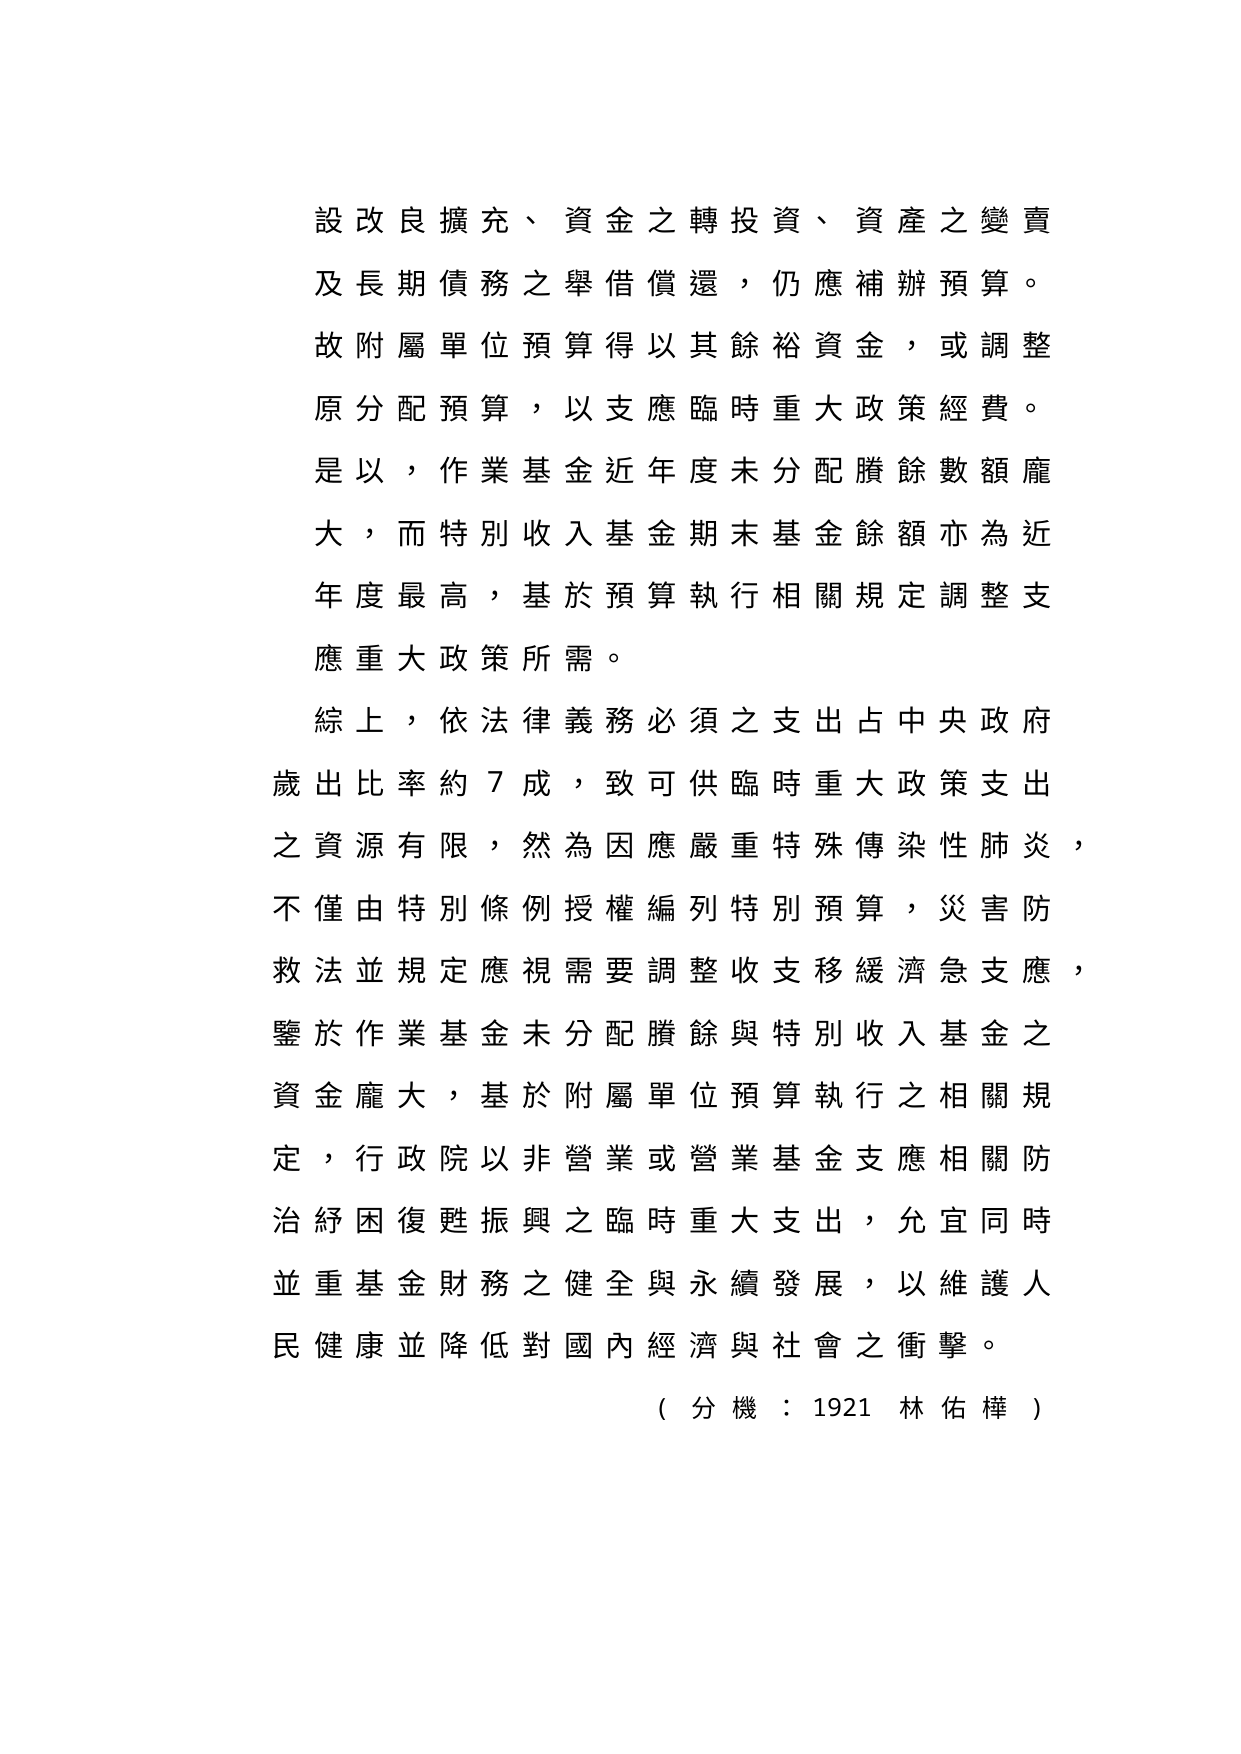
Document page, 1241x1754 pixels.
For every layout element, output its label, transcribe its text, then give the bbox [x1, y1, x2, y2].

text (分機：1921 林佑樺) [183, 1365, 1058, 1427]
text 設改良擴充、資金之轉投資、資產之變賣及長期債務之舉借償還，仍應補辦預算。故附屬單位預算得以其餘裕資金，或調整原分配預算，以支應臨時重大政策經費。是以，作業基金近年度未分配賸餘數額龐大，而特別收入基金期末基金餘額亦為近年度最高，基於預算執行相關規定調整支應重大政策所需。 [271, 177, 1058, 677]
text 綜上，依法律義務必須之支出占中央政府歲出比率約7成，致可供臨時重大政策支出之資源有限，然為因應嚴重特殊傳染性肺炎，不僅由特別條例授權編列特別預算，災害防救法並規定應視需要調整收支移緩濟急支應，鑒於作業基金未分配賸餘與特別收入基金之資金龐大，基於附屬單位預算執行之相關規定，行政院以非營業或營業基金支應相關防治紓困復甦振興之臨時重大支出，允宜同時並重基金財務之健全與永續發展，以維護人民健康並降低對國內經濟與社會之衝擊。 [242, 677, 1058, 1365]
